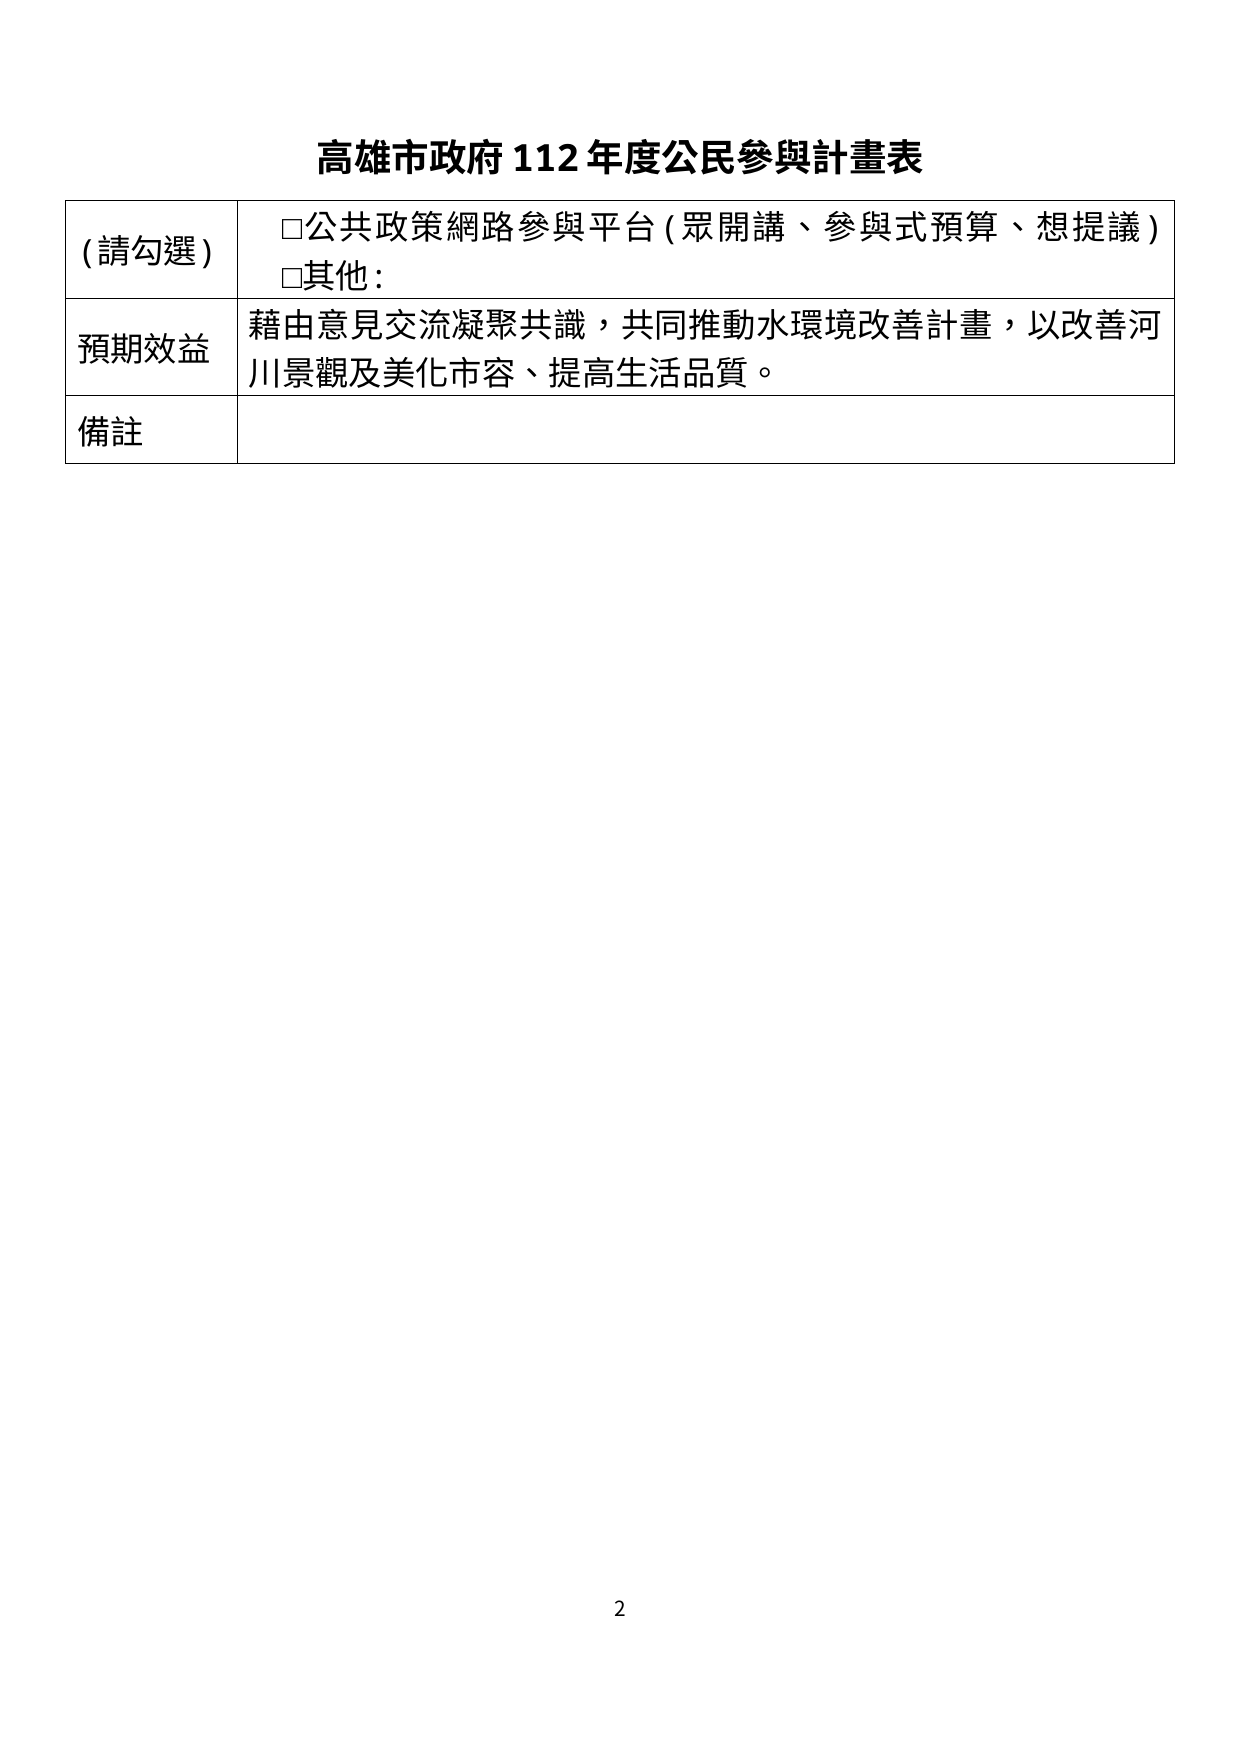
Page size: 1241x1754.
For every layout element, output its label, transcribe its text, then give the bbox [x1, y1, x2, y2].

table_cell □公共政策網路參與平台(眾開講、參與式預算、想提議) □其他: [238, 201, 1174, 298]
table_cell 預期效益 [66, 299, 237, 395]
table_cell [238, 396, 1174, 463]
table_cell 備註 [66, 396, 237, 463]
table_cell 藉由意見交流凝聚共識，共同推動水環境改善計畫，以改善河川景觀及美化市容、提高生活品質。 [238, 299, 1174, 395]
table_cell (請勾選) [66, 201, 237, 298]
